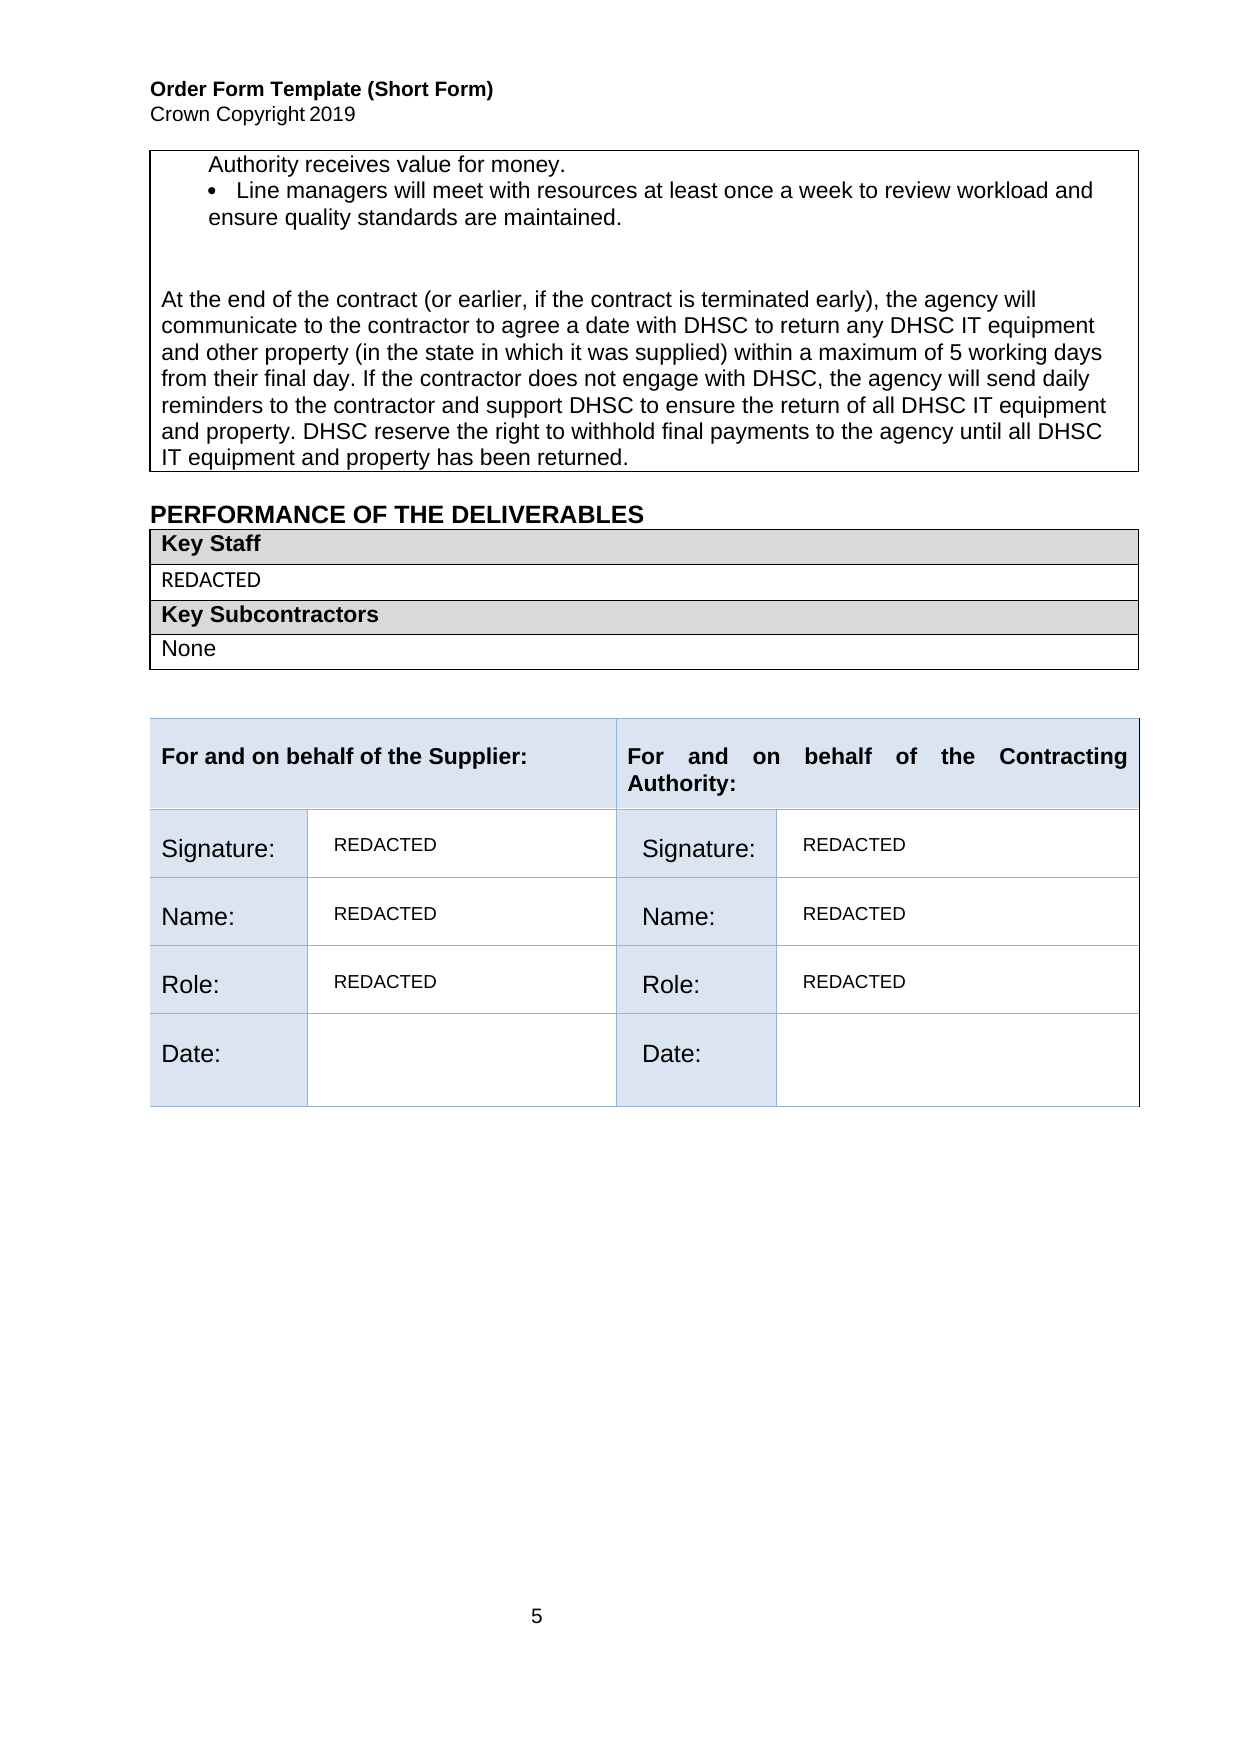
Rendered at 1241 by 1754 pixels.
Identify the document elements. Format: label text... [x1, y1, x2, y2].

table_cell [777, 1014, 1139, 1106]
table_cell Signature: [617, 810, 776, 877]
table_cell REDACTED [777, 810, 1139, 877]
table_cell REDACTED [777, 878, 1139, 945]
table_cell Role: [617, 946, 776, 1013]
table_cell REDACTED [151, 565, 1138, 599]
table_header For and on behalf of the Supplier: [150, 719, 616, 808]
text PERFORMANCE OF THE DELIVERABLES [150, 500, 1090, 529]
table_header For and on behalf of the Contracting Authority: [617, 719, 1139, 808]
table_cell Date: [617, 1014, 776, 1106]
table_cell REDACTED [308, 946, 616, 1013]
table_cell Date: [150, 1014, 307, 1106]
table_cell Role: [150, 946, 307, 1013]
table_cell REDACTED [308, 810, 616, 877]
table_cell Key Subcontractors [151, 601, 1138, 634]
table_cell [308, 1014, 616, 1106]
table_header Key Staff [151, 530, 1138, 564]
table_cell REDACTED [308, 878, 616, 945]
table_cell REDACTED [777, 946, 1139, 1013]
table_cell Name: [617, 878, 776, 945]
table_cell Authority receives value for money. Line managers will meet with resources at least once a week to review workload and ensure quality standards are maintained. At the end of the contract (or earlier, if the contract is terminated early), the agency will communicate to the contractor to agree a date with DHSC to return any DHSC IT equipment and other property (in the state in which it was supplied) within a maximum of 5 working days from their final day. If the contractor does not engage with DHSC, the agency will send daily reminders to the contractor and support DHSC to ensure the return of all DHSC IT equipment and property. DHSC reserve the right to withhold final payments to the agency until all DHSC IT equipment and property has been returned. [151, 151, 1138, 471]
table_cell None [151, 635, 1138, 669]
table_cell Signature: [150, 810, 307, 877]
table_cell Name: [150, 878, 307, 945]
